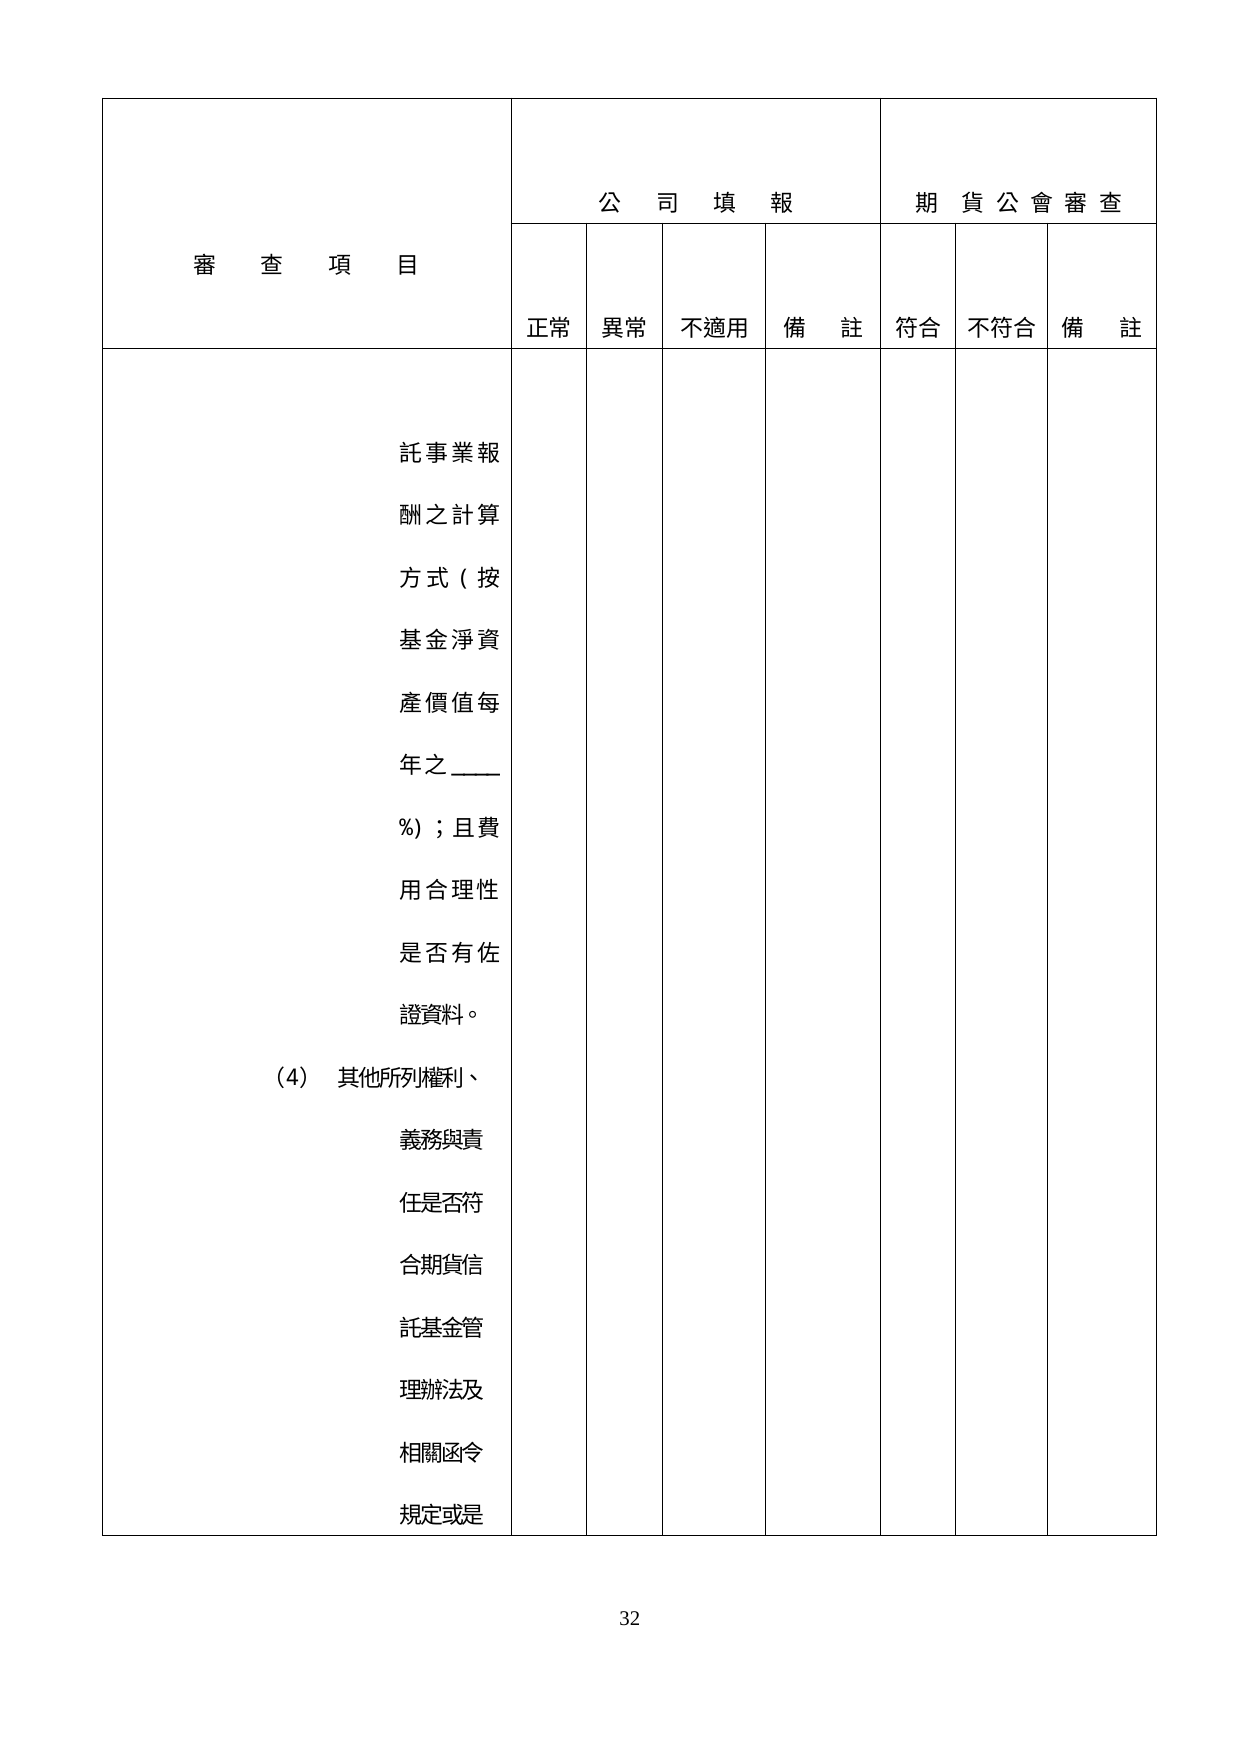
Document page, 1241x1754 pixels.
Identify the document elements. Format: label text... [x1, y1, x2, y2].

table_cell [766, 349, 880, 1535]
table_cell [956, 349, 1047, 1535]
table_cell 不符合 [956, 224, 1047, 347]
table_cell [663, 349, 765, 1535]
table_cell 正常 [512, 224, 586, 347]
table_cell [512, 349, 586, 1535]
table_cell 不適用 [663, 224, 765, 347]
table_header 審 查 項 目 [103, 99, 511, 347]
table_cell 符合 [881, 224, 955, 347]
table_cell 備 註 [1048, 224, 1156, 347]
table_cell [1048, 349, 1156, 1535]
table_cell 備 註 [766, 224, 880, 347]
table_header 公 司 填 報 [512, 99, 880, 222]
table_cell [881, 349, 955, 1535]
table_header 期 貨 公 會 審 查 [881, 99, 1156, 222]
table_cell [587, 349, 662, 1535]
table_cell 【期貨信託契約】（追加募集案如無涉變更期貨信託契約則不適用） 是否載明期貨信託事業名稱、地址及簽章。 是否載明保管機構名稱、地址及簽章（信託業兼營期貨信託事業經本會核准得自行保管期貨信託基金資產者，應載明其信託監察人之姓名或名稱）。 是否載明簽約代表人職稱、姓名及簽章。 是否載明簽約日期。 是否載明基金型態(_______)。 是否載明基金名稱及其是否符合期貨信託基金管理辦法第6條規定。 是否載明基金存續期間(______)。 是否載明基金最低及最高淨發行總面額(最低新臺幣_____元、最高新臺幣_______元)（註：發行指數股票型基金得不記載）。 是否載明基金以無實體發行。 是否載明基金受益權單位總數 (________單位)及每一受益憑證所表彰之受益權單位數，其計算至小數點以下之位數__________（註：發行指數股票型基金得不記載）。 是否載明基金成立與不成立條件(成立條件為____________，不成立條件為 )。不成立時退還申購價金之方式是否合理。 是否載明受益憑證分割、分割轉讓後換發之每一受益憑證，其所表彰之最低受益權單位數(___個單位)。 是否載明申購人每次申購之最低發行價額及辦理申購之時間。 是否載明基金資產應獨立於期貨信託事業及基金保管機構自有資產之外。 基金投資國外時，是否載明其資產之保管方式，及其監控措施是否合理。 是否載明基金應負擔之費用，及該費用項目是否合理。 受益人之權利、義務與責任：所列權利、義務與責任是否符合期貨信託基金管理辦法及相關函令規定或是否合理。 期貨信託事業之權利、義務與責任： 是否載明基金受益人之責任僅限於申購時所支付之申購價款，及基金淨資產價值為負數時，該差額由期貨信託事業負擔。 期貨信託事業全權委託其他專業機構運用期貨信託基金時： 是否載明全權委託其他專業機構運用期貨信託基金之受委任機構名稱、金額或比率、範圍、流程及所支付之全權委託費用，並符合「期貨信託事業全權委託其他專業機構運用期貨信託基金應注意事項」規定。 是否載明選任受委任機構之標準及可能變更受委任機構之情形，及該受委任機構之資格標準符合「期貨信託事業全權委託其他專業機構運用期貨信託基金應注意事項」規定。 是否載明對受委任機構之選任或指示，因故意或過失而導致期貨信託基金發生損害者，應負賠償責任，及期貨信託事業依信託契約規定應履行之責任及義務，如委由受委任機構處理者，就受委任機構或其受雇人之故意或過失，應與自己之故意或過失負同一責任，且對因而導致期貨信託基金資產之損害，應負賠償責任。 是否載明期貨信託事業報酬之計算方式(按基金淨資產價值每年之____ %)；且費用合理性是否有佐證資料。 其他所列權利、義務與責任是否符合期貨信託基金管理辦法及相關函令規定或是否合理。 基金保管機構之權利、義務與責任： 是否載明基金保管機構之代理人、代表人或受雇人履行期貨信託契約規定之義務有故意或過失時，基金保管機構應與自己之故意或過失負同一責任（信託業兼營期貨信託事業經本會核准得自行保管期貨信託基金資產者，應敘明信託監察人之權利、義務與責任）。 是否載明保管機構報酬之計算方式(按基金淨資產價值每年之_____%)；且費用合理性是否有佐證資料。 是否依據期貨信託基金管理辦法第71條規定，載明基金保管機構應向本會申報之情形。 其他所列權利、義務與責任是否符合期貨信託基金管理辦法及相關函令規定或是否合理。 運用基金從事期貨交易與投資期貨相關現貨商品之基本方針及範圍： 是否載明基金投資地區及範圍、投資基本方針、策略、特色及定位，並與發行計畫所述相符（註：對照審查表【發行計畫】二、（二）及（三））。 ※投資標的： 是否載明基金對各標的之交易與投資符合期貨信託基金管理辦法第38條至第49條之規定及本會相關函令。 是否載明對基金整體風險控管之方式，並與發行計畫所述相符（註：對照審查表【發行計畫】二、（四））。 並無投資市場上已無交易之標的，如：債券換股權利證書。 股權、債權等屬不同性質商品，已單獨分開列示，如：公司債、可轉換公司債及附認股權公司債。 基本方針及範圍之特殊情形：（註：對照審查表【發行計畫】二、（三）6） 是否載明特殊情形為何，說明如下： 所定特殊情形是否合理。 是否載明收益分配事項。 受益憑證之買回： 是否載明得申請部分買回受益憑證之最低單位數(___個單位)、受益人申請買回受益憑證之程序及時間。 是否載明計算買回價格之計算方式及買回費用。 是否載明暫停或延緩受益憑證買回之情形。 期貨信託事業訂有閉鎖期者，是否載明閉鎖期間（ 個月或開放買回日： ）。 是否載明受益人應於受益憑證發行日後方得申請買回。 營業日之定義及基金淨資產價值之計算： 是否載明營業日之定義（係依國內或國外何市場交易日或舉例說明）。 是否載明基金淨資產價值之計算方式、時點、使用之匯率及評價資訊取得來源等，及其所訂是否符合期貨公會所擬訂，本會核定之計算標準。 保本型基金應再審查： 保本比率是否達投資本金之90％以上。 擬運用之固定收益商品或定期存款是否符合本會依期貨信託基金管理辦法第9條第4項所定之相關規範。 非保本部分之運用範圍是否符合期貨信託基金管理辦法第38條第1項第1款及第2款（僅得從事期貨交易）及相關規定。 保證型基金應再審查： 是否載明保證機構名稱、地址。 保證機構之是否符合本會所定之條件。 是否載明保證機構之權利、義務與責任，及其所述是否符合期貨信託基金管理辦法及相關函令規定或是否合理。 傘型基金應再審查： 是否載明當任一子基金未達成立條件時，該傘型基金即不成立。 是否載明子基金間不得自動轉換；子基金間之轉換須由受益人申請方得辦理。 指數股票型基金應再審查： 是否載明標的指數名稱。 是否載明指數授權契約之簽約主體與其義務與責任、指數名稱之授權使用、指數授權費、契約終止相關事宜及其他重要內容。 是否載明發生有關標的指數之重大事項並對投資人權益有重大影響者，其通知及公告方式。 是否載明持有標的指數之成分資訊與公布週期。 是否載明在證券交易市場交易、申購買回方式及參與契約重要內容等相關事項。 是否載明期貨信託契約終止之事由（應包含期貨信託基金管理辦法第83條所定事項）、後續處理程序，及其所述是否合理。 是否載明基金清算程序及分配方式。 是否載明基金合併之情況及條件。 是否載明得由受益人召開受益人會議之事項、條件、出席方式、表決權數等，及其是否符合本會依期貨信託基金管理辦法第97條第1項所定之相關規範。。 是否載明期貨信託契約修訂之事由、方式及應經本會核准。 是否列出應對受益人通知、公告之事項及方式。 所載各項內容是否前後一致並符合相關法令規定。 本期貨信託契約與期貨公會期貨信託契約範本之比較： 律師就期貨信託契約與契約範本不符之內容，已出具合理且對受益人權益之保障與契約範本相較，並無不足情事之意見書。 差異（含配合修正條文）及其說明是否合理且對受益人權益保障無不足之情事。 差異及說明如下： 條﹑項﹑款次 本基金信託契約 期貨信託契約範本 說明 (除上述差異外，餘均與期貨信託契約範本相符) [103, 349, 511, 1535]
table_cell 異常 [587, 224, 662, 347]
